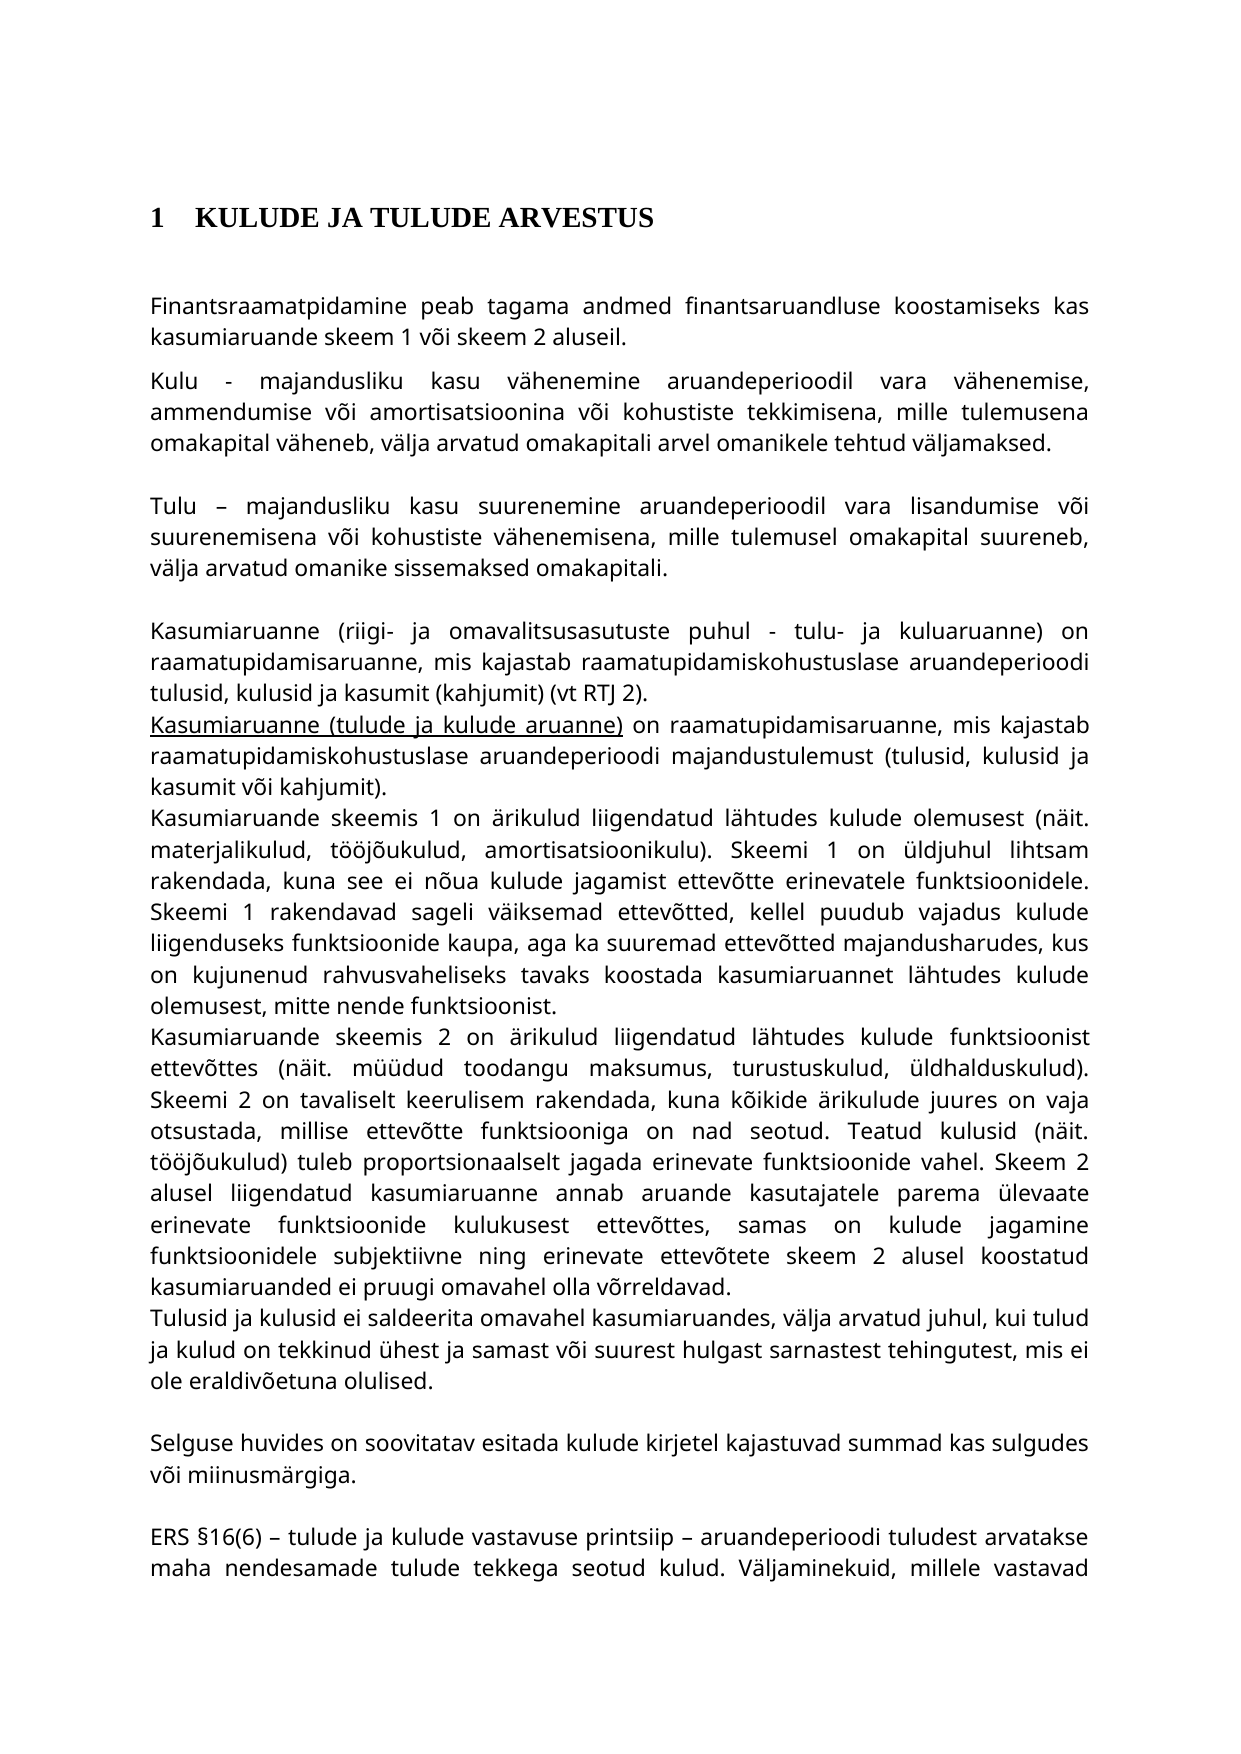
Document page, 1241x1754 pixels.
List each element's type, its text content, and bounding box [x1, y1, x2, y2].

text Kasumiaruanne (riigi- ja omavalitsusasutuste puhul - tulu- ja kuluaruanne) on raamatupidamisaruanne, mis kajastab raamatupidamiskohustuslase aruandeperioodi tulusid, kulusid ja kasumit (kahjumit) (vt RTJ 2). [150, 615, 1090, 708]
text Tulu – majandusliku kasu suurenemine aruandeperioodil vara lisandumise või suurenemisena või kohustiste vähenemisena, mille tulemusel omakapital suureneb, välja arvatud omanike sissemaksed omakapitali. [150, 490, 1090, 583]
text Selguse huvides on soovitatav esitada kulude kirjetel kajastuvad summad kas sulgudes või miinusmärgiga. [150, 1427, 1090, 1490]
text Kasumiaruande skeemis 1 on ärikulud liigendatud lähtudes kulude olemusest (näit. materjalikulud, tööjõukulud, amortisatsioonikulu). Skeemi 1 on üldjuhul lihtsam rakendada, kuna see ei nõua kulude jagamist ettevõtte erinevatele funktsioonidele. Skeemi 1 rakendavad sageli väiksemad ettevõtted, kellel puudub vajadus kulude liigenduseks funktsioonide kaupa, aga ka suuremad ettevõtted majandusharudes, kus on kujunenud rahvusvaheliseks tavaks koostada kasumiaruannet lähtudes kulude olemusest, mitte nende funktsioonist. [150, 802, 1090, 1021]
text Kasumiaruanne (tulude ja kulude aruanne) on raamatupidamisaruanne, mis kajastab raamatupidamiskohustuslase aruandeperioodi majandustulemust (tulusid, kulusid ja kasumit või kahjumit). [150, 708, 1090, 802]
subtitle KULUDE ja TULUDE ARVESTUs [150, 200, 1090, 233]
text Finantsraamatpidamine peab tagama andmed finantsaruandluse koostamiseks kas kasumiaruande skeem 1 või skeem 2 aluseil. [150, 290, 1090, 352]
text Kasumiaruande skeemis 2 on ärikulud liigendatud lähtudes kulude funktsioonist ettevõttes (näit. müüdud toodangu maksumus, turustuskulud, üldhalduskulud). Skeemi 2 on tavaliselt keerulisem rakendada, kuna kõikide ärikulude juures on vaja otsustada, millise ettevõtte funktsiooniga on nad seotud. Teatud kulusid (näit. tööjõukulud) tuleb proportsionaalselt jagada erinevate funktsioonide vahel. Skeem 2 alusel liigendatud kasumiaruanne annab aruande kasutajatele parema ülevaate erinevate funktsioonide kulukusest ettevõttes, samas on kulude jagamine funktsioonidele subjektiivne ning erinevate ettevõtete skeem 2 alusel koostatud kasumiaruanded ei pruugi omavahel olla võrreldavad. [150, 1021, 1090, 1302]
text Kulu - majandusliku kasu vähenemine aruandeperioodil vara vähenemise, ammendumise või amortisatsioonina või kohustiste tekkimisena, mille tulemusena omakapital väheneb, välja arvatud omakapitali arvel omanikele tehtud väljamaksed. [150, 365, 1090, 458]
text Tulusid ja kulusid ei saldeerita omavahel kasumiaruandes, välja arvatud juhul, kui tulud ja kulud on tekkinud ühest ja samast või suurest hulgast sarnastest tehingutest, mis ei ole eraldivõetuna olulised. [150, 1302, 1090, 1396]
text ERS §16(6) – tulude ja kulude vastavuse printsiip – aruandeperioodi tuludest arvatakse maha nendesamade tulude tekkega seotud kulud. Väljaminekuid, millele vastavad [150, 1521, 1090, 1583]
